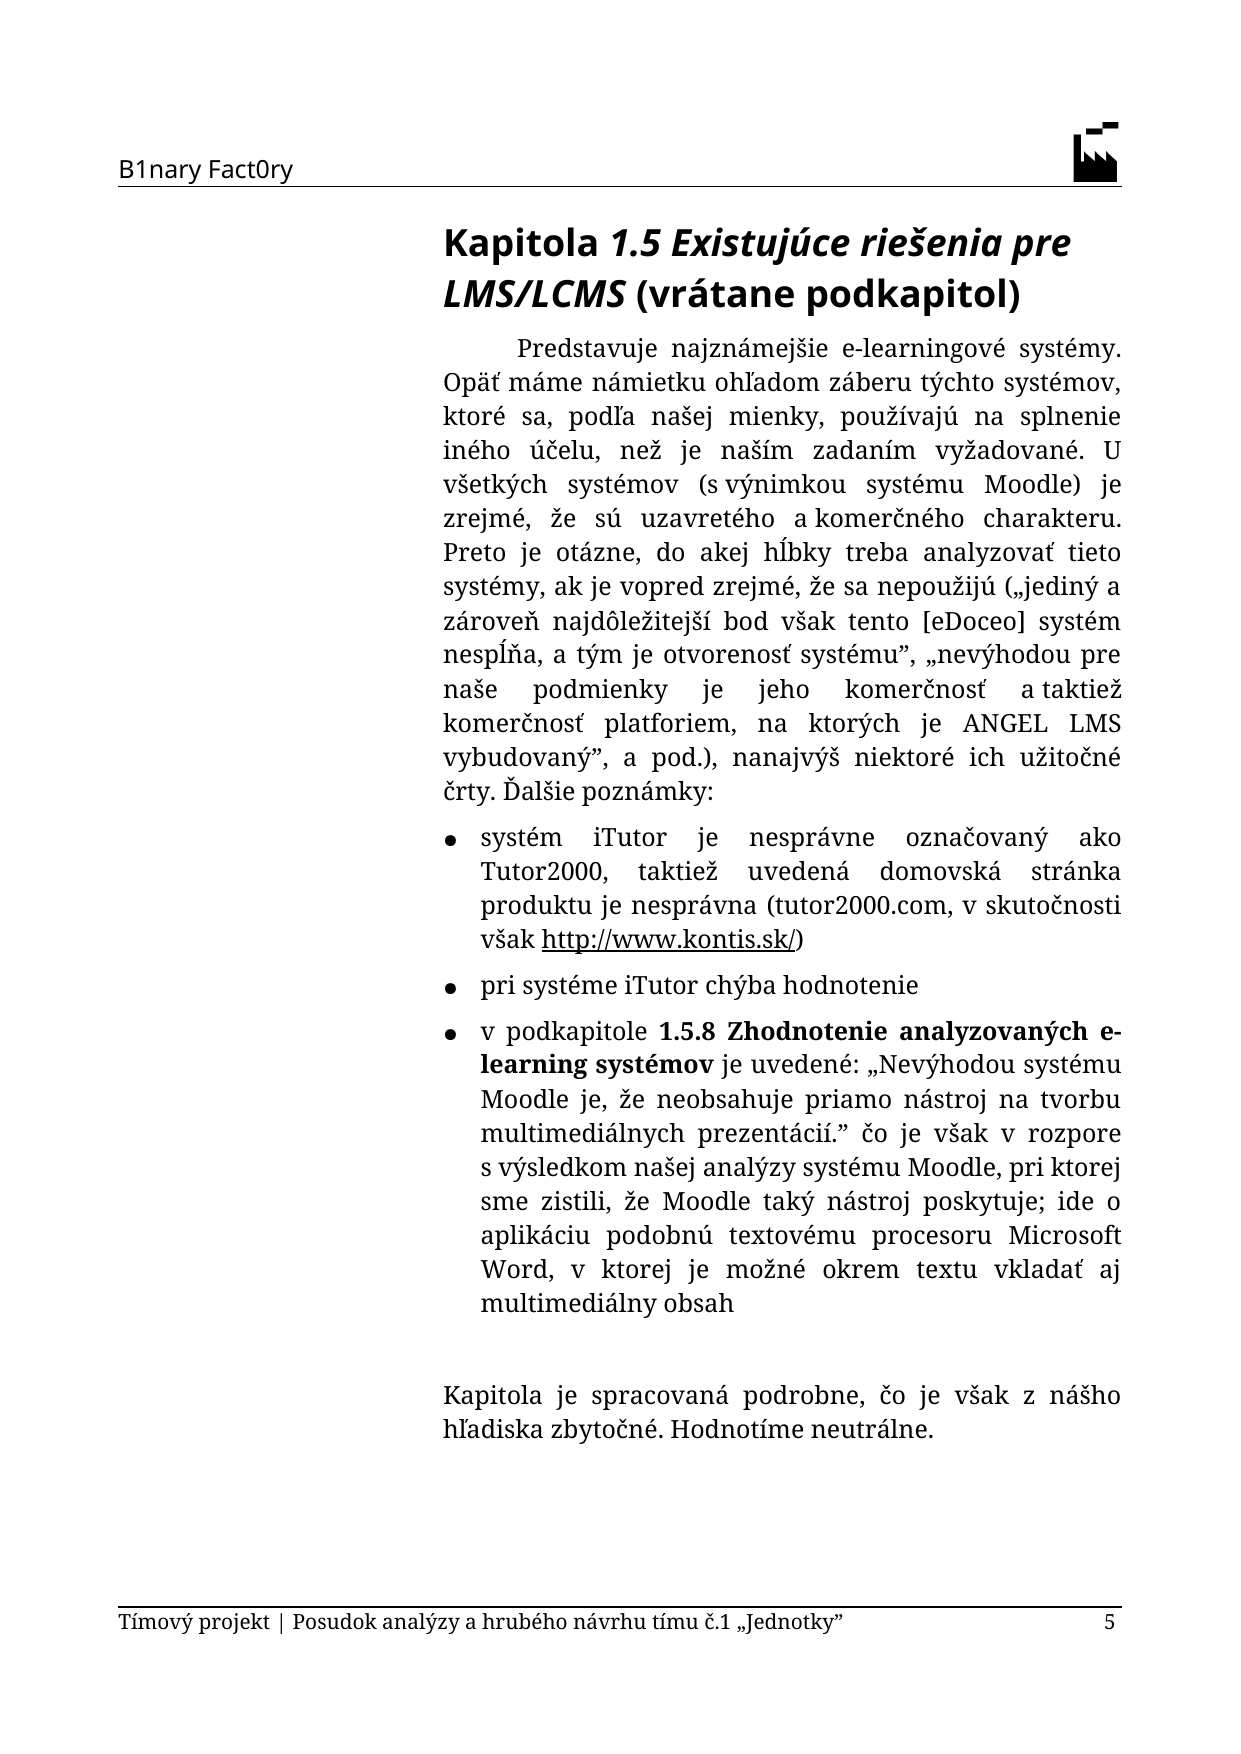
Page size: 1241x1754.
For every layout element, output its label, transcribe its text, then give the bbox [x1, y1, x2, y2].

picture [1073, 122, 1119, 182]
text Kapitola je spracovaná podrobne, čo je však z nášho hľadiska zbytočné. Hodnotíme neutrálne. [443, 1377, 1122, 1445]
subtitle Kapitola 1.5 Existujúce riešenia pre LMS/LCMS (vrátane podkapitol) [443, 217, 1122, 319]
list pri systéme iTutor chýba hodnotenie [443, 967, 1122, 1001]
list systém iTutor je nesprávne označovaný ako Tutor2000, taktiež uvedená domovská stránka produktu je nesprávna (tutor2000.com, v skutočnosti však http://www.kontis.sk/) [443, 819, 1122, 956]
text Predstavuje najznámejšie e-learningové systémy. Opäť máme námietku ohľadom záberu týchto systémov, ktoré sa, podľa našej mienky, používajú na splnenie iného účelu, než je naším zadaním vyžadované. U všetkých systémov (s výnimkou systému Moodle) je zrejmé, že sú uzavretého a komerčného charakteru. Preto je otázne, do akej hĺbky treba analyzovať tieto systémy, ak je vopred zrejmé, že sa nepoužijú („jediný a zároveň najdôležitejší bod však tento [eDoceo] systém nespĺňa, a tým je otvorenosť systému”, „nevýhodou pre naše podmienky je jeho komerčnosť a taktiež komerčnosť platforiem, na ktorých je ANGEL LMS vybudovaný”, a pod.), nanajvýš niektoré ich užitočné črty. Ďalšie poznámky: [443, 331, 1122, 807]
list v podkapitole 1.5.8 Zhodnotenie analyzovaných e-learning systémov je uvedené: „Nevýhodou systému Moodle je, že neobsahuje priamo nástroj na tvorbu multimediálnych prezentácií.” čo je však v rozpore s výsledkom našej analýzy systému Moodle, pri ktorej sme zistili, že Moodle taký nástroj poskytuje; ide o aplikáciu podobnú textovému procesoru Microsoft Word, v ktorej je možné okrem textu vkladať aj multimediálny obsah [443, 1013, 1122, 1320]
